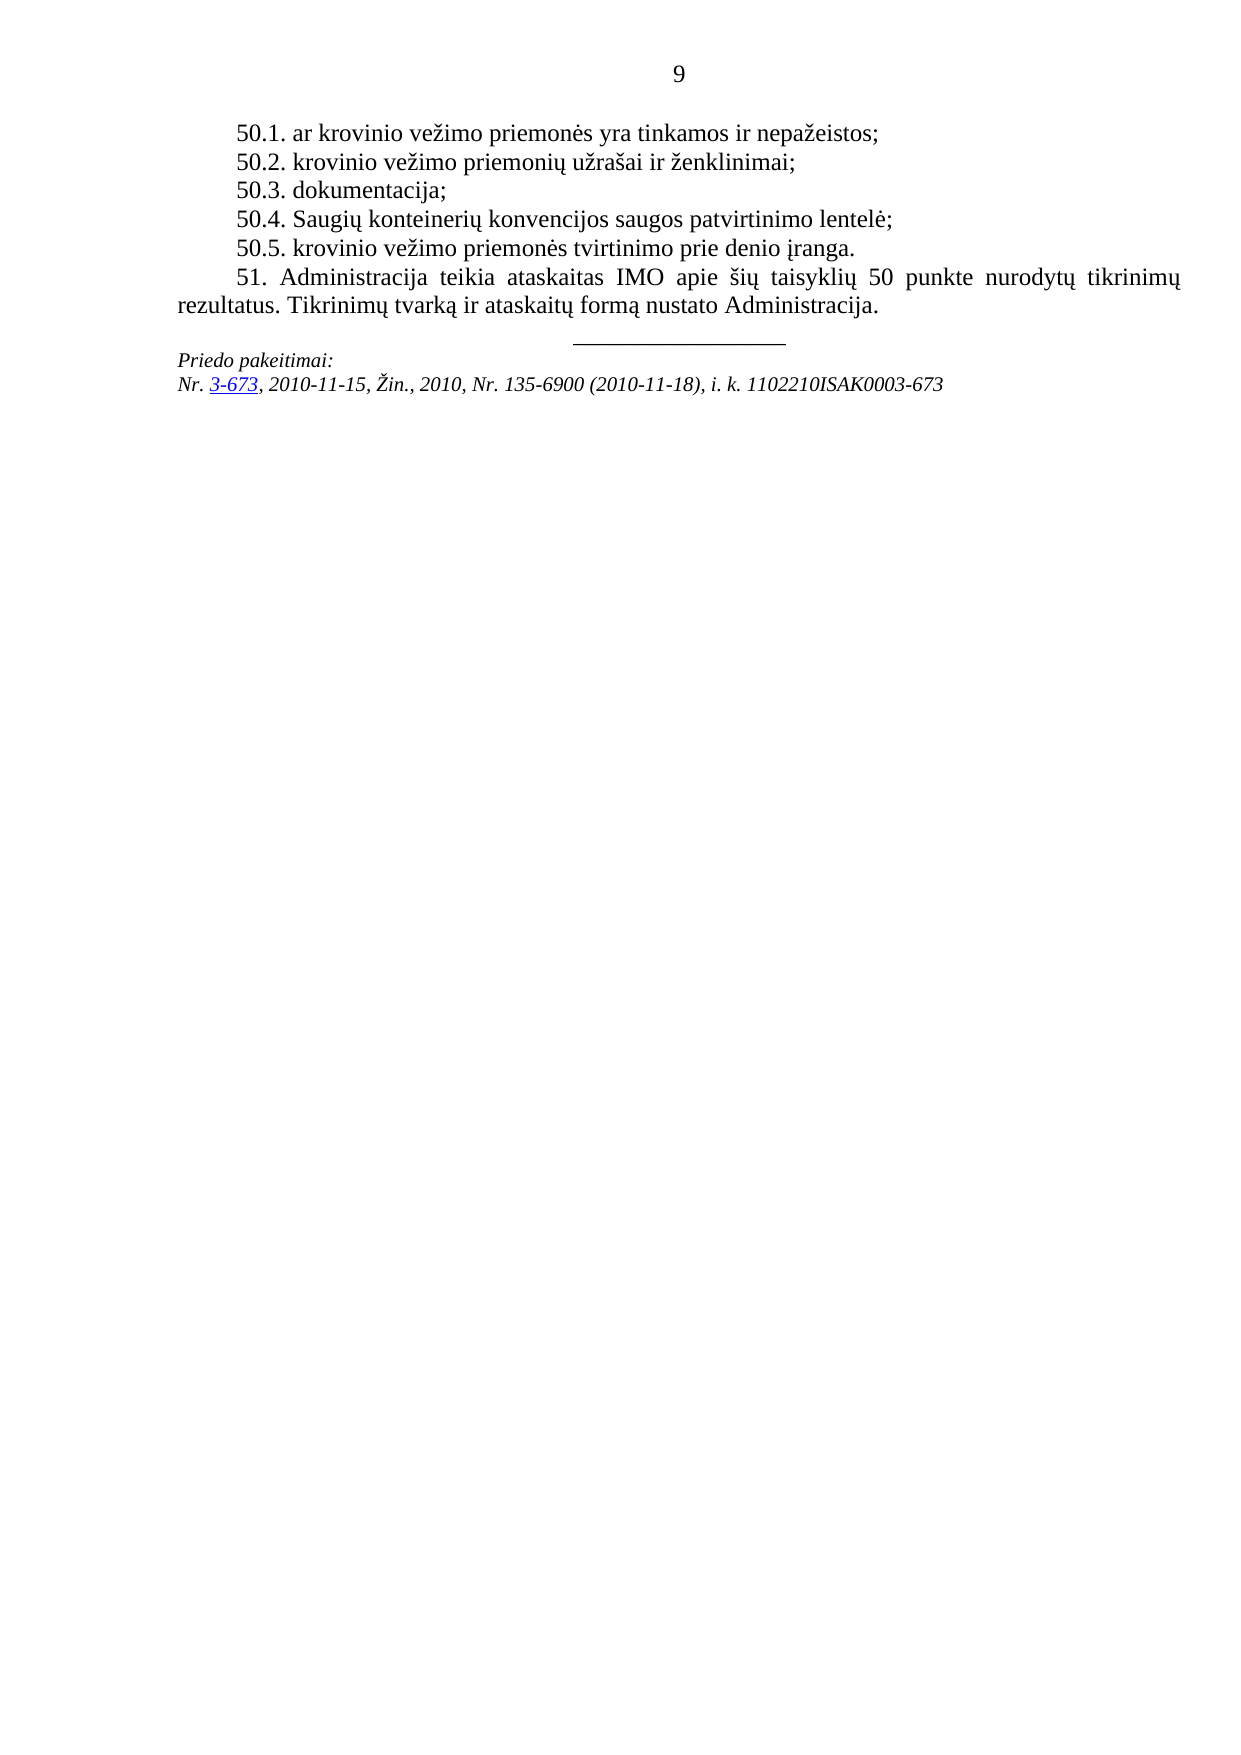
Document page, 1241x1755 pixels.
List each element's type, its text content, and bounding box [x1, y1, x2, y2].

text _________________ [177, 319, 1181, 348]
text Priedo pakeitimai: [177, 348, 1181, 372]
text 50.3. dokumentacija; [177, 176, 1181, 204]
text 50.2. krovinio vežimo priemonių užrašai ir ženklinimai; [177, 147, 1181, 176]
text 50.5. krovinio vežimo priemonės tvirtinimo prie denio įranga. [177, 233, 1181, 262]
text 51. Administracija teikia ataskaitas IMO apie šių taisyklių 50 punkte nurodytų tikrinimų rezultatus. Tikrinimų tvarką ir ataskaitų formą nustato Administracija. [177, 262, 1181, 319]
text Nr. 3-673, 2010-11-15, Žin., 2010, Nr. 135-6900 (2010-11-18), i. k. 1102210ISAK0003-673 [177, 372, 1181, 396]
text 50.1. ar krovinio vežimo priemonės yra tinkamos ir nepažeistos; [177, 118, 1181, 147]
text 50.4. Saugių konteinerių konvencijos saugos patvirtinimo lentelė; [177, 204, 1181, 233]
